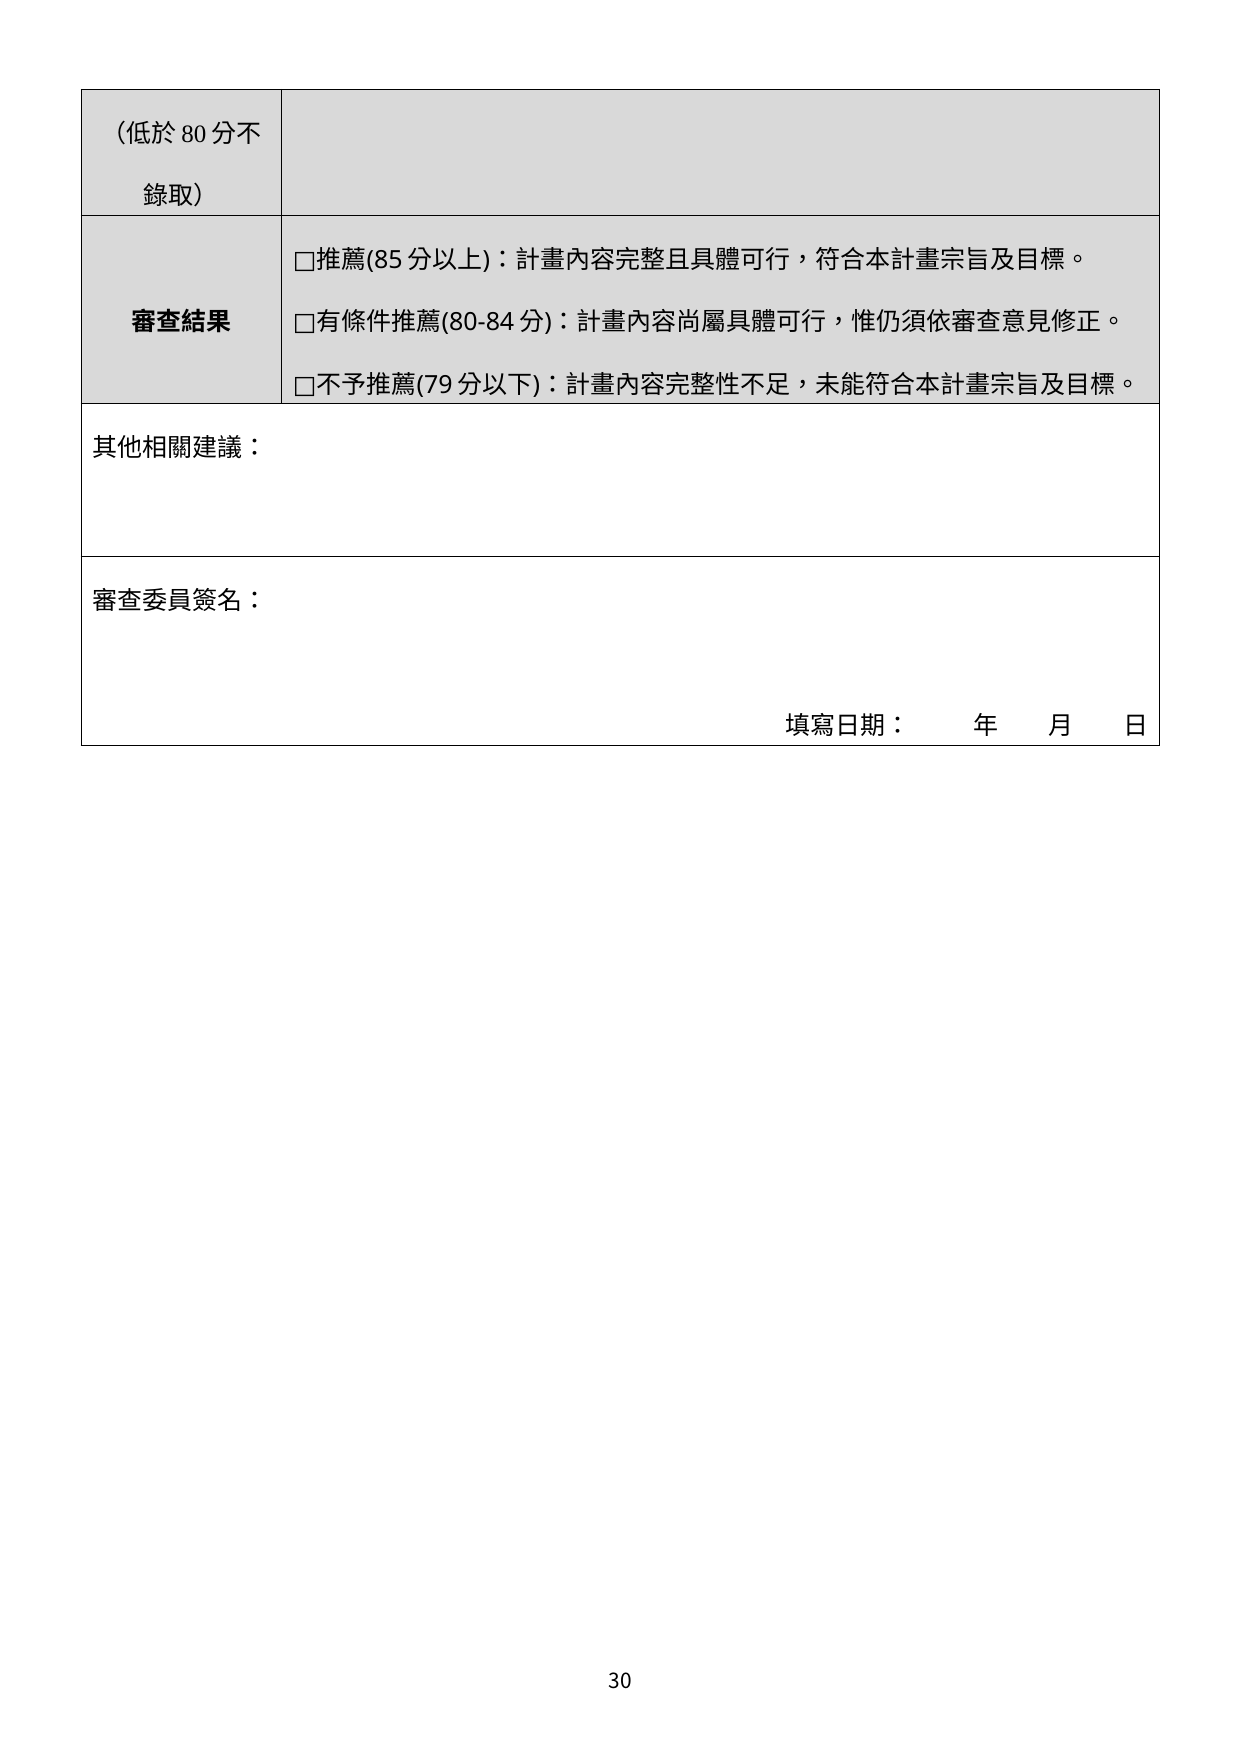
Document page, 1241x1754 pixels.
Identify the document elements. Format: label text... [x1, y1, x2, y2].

table_cell □推薦(85分以上)：計畫內容完整且具體可行，符合本計畫宗旨及目標。 □有條件推薦(80-84分)：計畫內容尚屬具體可行，惟仍須依審查意見修正。 □不予推薦(79分以下)：計畫內容完整性不足，未能符合本計畫宗旨及目標。 [282, 216, 1159, 403]
table_cell （低於80分不錄取） [82, 90, 281, 215]
table_cell 審查委員簽名： 填寫日期： 年 月 日 [82, 557, 1159, 744]
table_cell 其他相關建議： [82, 404, 1159, 556]
table_cell [282, 90, 1159, 215]
table_cell 審查結果 [82, 216, 281, 403]
